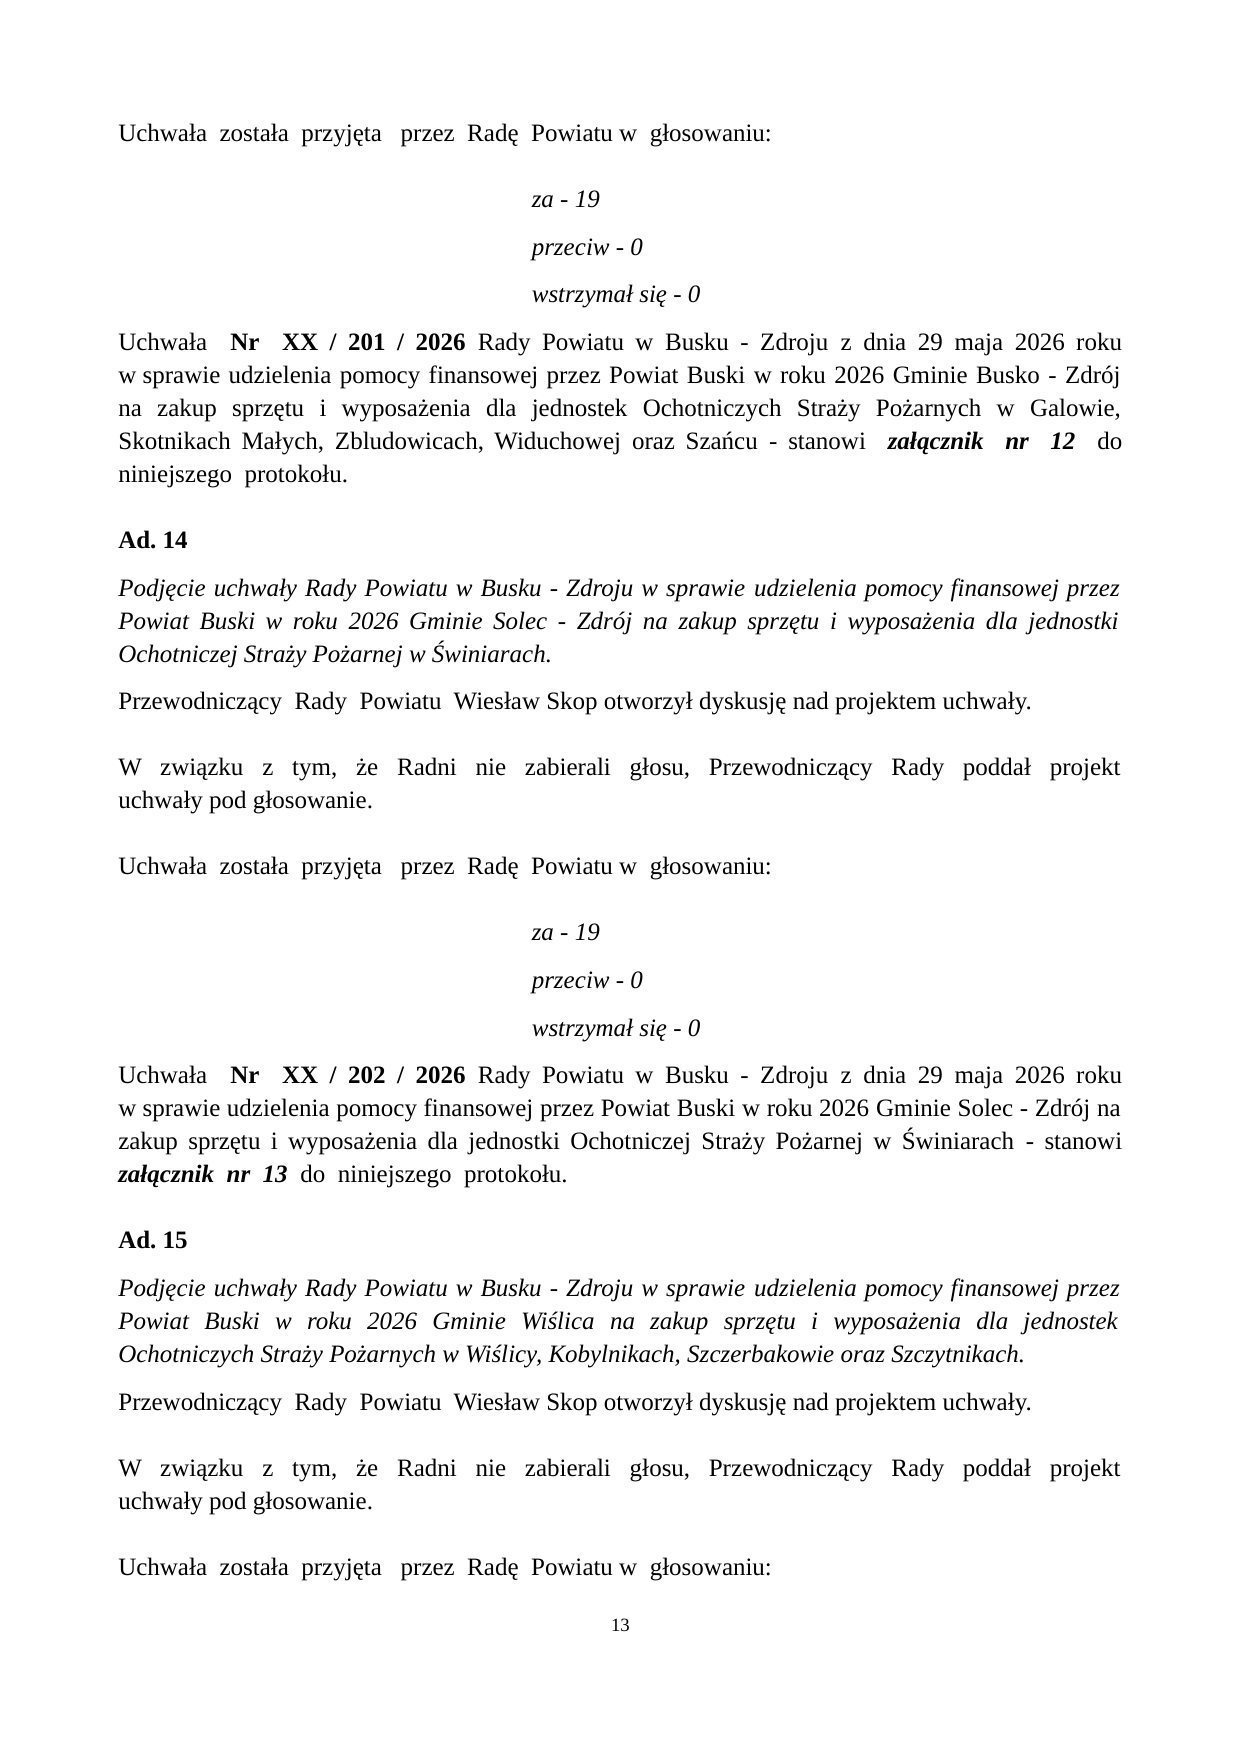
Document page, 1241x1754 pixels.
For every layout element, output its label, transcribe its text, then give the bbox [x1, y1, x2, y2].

list przeciw - 0 [532, 965, 1122, 994]
list przeciw - 0 [532, 232, 1122, 261]
list Podjęcie uchwały Rady Powiatu w Busku - Zdroju w sprawie udzielenia pomocy finansowej przez Powiat Buski w roku 2026 Gminie Wiślica na zakup sprzętu i wyposażenia dla jednostek Ochotniczych Straży Pożarnych w Wiślicy, Kobylnikach, Szczerbakowie oraz Szczytnikach. [118, 1273, 1122, 1368]
list Ad. 14 [118, 525, 1122, 554]
list Uchwała została przyjęta przez Radę Powiatu w głosowaniu: [118, 118, 1122, 147]
list W związku z tym, że Radni nie zabierali głosu, Przewodniczący Rady poddał projekt uchwały pod głosowanie. [118, 1453, 1122, 1514]
list Uchwała została przyjęta przez Radę Powiatu w głosowaniu: [118, 1552, 1122, 1581]
list Przewodniczący Rady Powiatu Wiesław Skop otworzył dyskusję nad projektem uchwały. [118, 686, 1122, 715]
list wstrzymał się - 0 [532, 1013, 1122, 1041]
list Uchwała została przyjęta przez Radę Powiatu w głosowaniu: [118, 851, 1122, 880]
list za - 19 [532, 184, 1122, 213]
list Przewodniczący Rady Powiatu Wiesław Skop otworzył dyskusję nad projektem uchwały. [118, 1387, 1122, 1415]
list Uchwała Nr XX / 202 / 2026 Rady Powiatu w Busku - Zdroju z dnia 29 maja 2026 roku w sprawie udzielenia pomocy finansowej przez Powiat Buski w roku 2026 Gminie Solec - Zdrój na zakup sprzętu i wyposażenia dla jednostki Ochotniczej Straży Pożarnej w Świniarach - stanowi załącznik nr 13 do niniejszego protokołu. [118, 1060, 1122, 1188]
list Podjęcie uchwały Rady Powiatu w Busku - Zdroju w sprawie udzielenia pomocy finansowej przez Powiat Buski w roku 2026 Gminie Solec - Zdrój na zakup sprzętu i wyposażenia dla jednostki Ochotniczej Straży Pożarnej w Świniarach. [118, 573, 1122, 667]
list Ad. 15 [118, 1225, 1122, 1254]
list za - 19 [532, 917, 1122, 946]
list wstrzymał się - 0 [532, 279, 1122, 308]
list Uchwała Nr XX / 201 / 2026 Rady Powiatu w Busku - Zdroju z dnia 29 maja 2026 roku w sprawie udzielenia pomocy finansowej przez Powiat Buski w roku 2026 Gminie Busko - Zdrój na zakup sprzętu i wyposażenia dla jednostek Ochotniczych Straży Pożarnych w Galowie, Skotnikach Małych, Zbludowicach, Widuchowej oraz Szańcu - stanowi załącznik nr 12 do niniejszego protokołu. [118, 327, 1122, 488]
list W związku z tym, że Radni nie zabierali głosu, Przewodniczący Rady poddał projekt uchwały pod głosowanie. [118, 752, 1122, 814]
